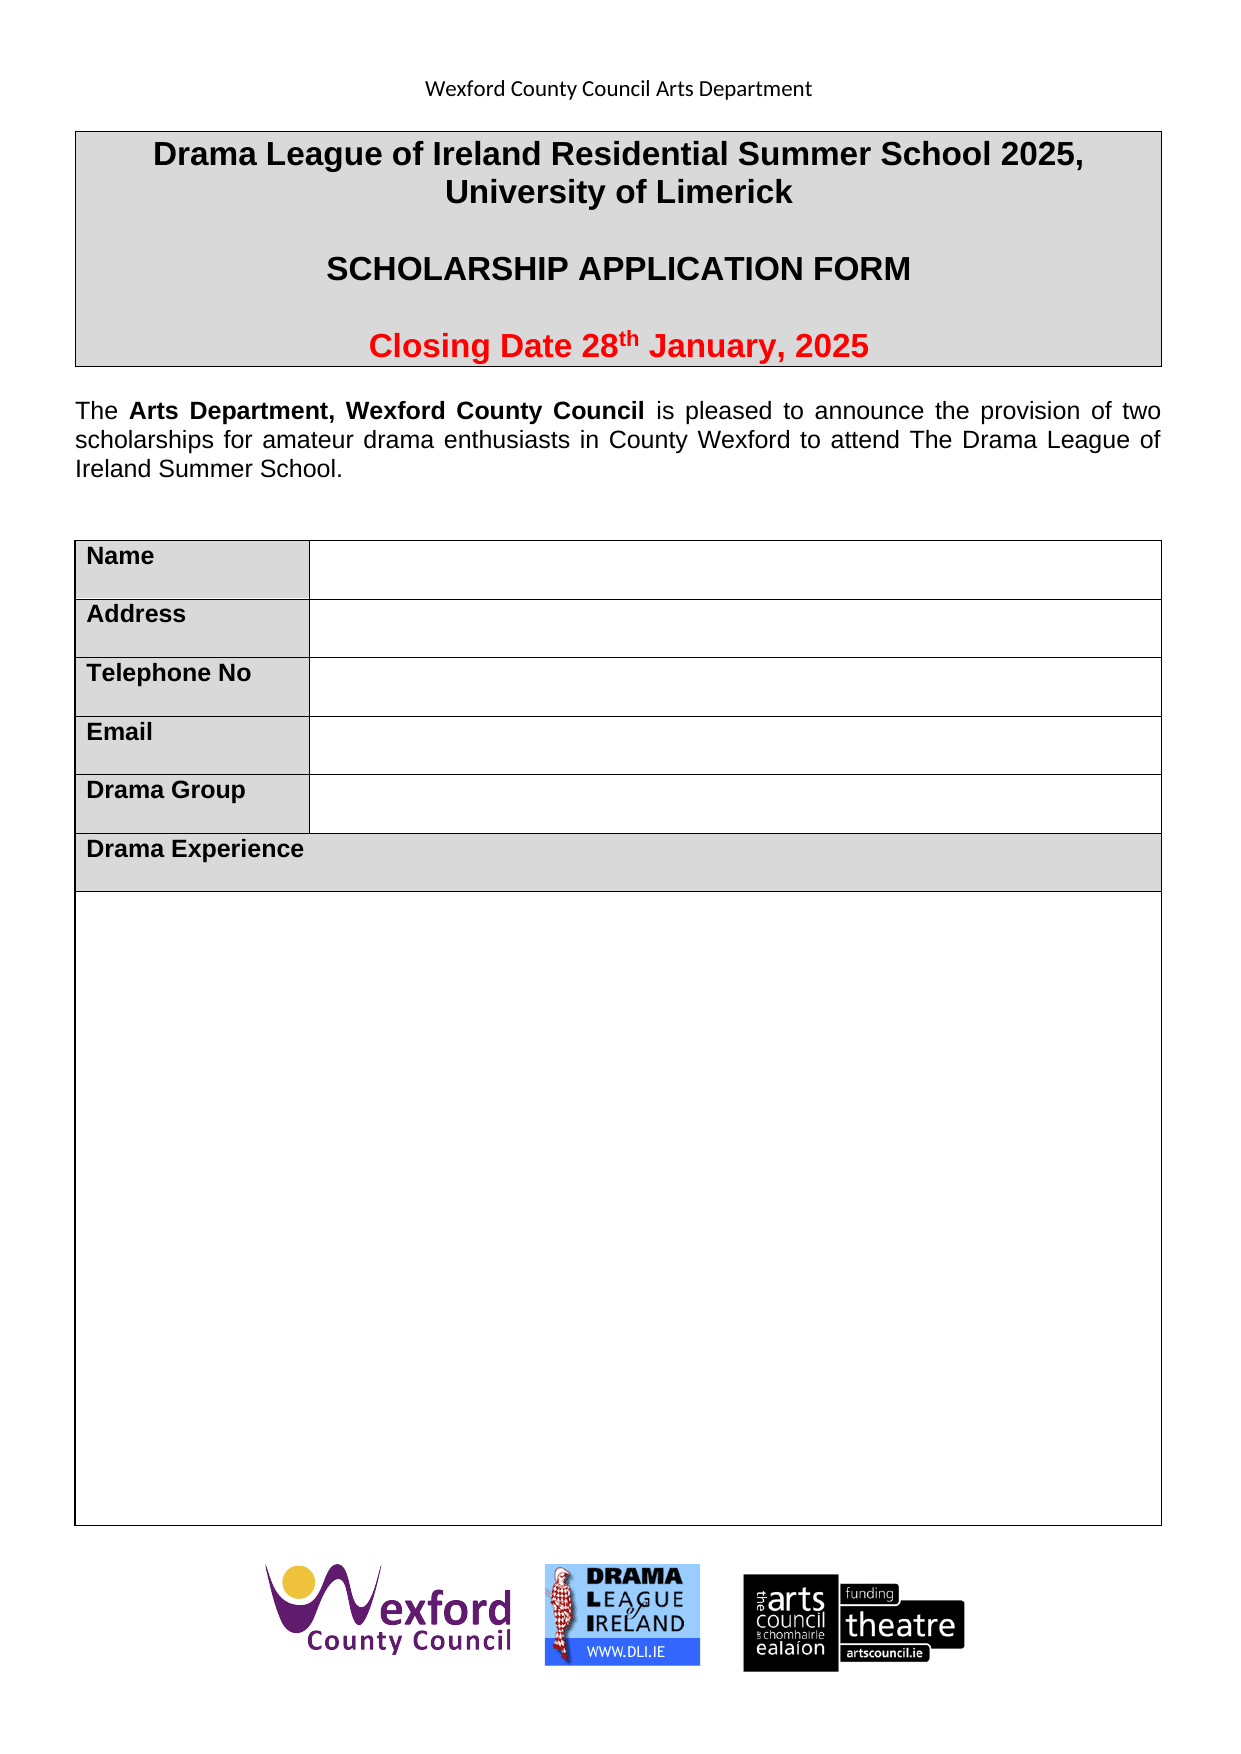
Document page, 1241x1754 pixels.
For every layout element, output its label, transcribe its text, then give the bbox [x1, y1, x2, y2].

table_cell Drama Group [76, 775, 309, 833]
table_cell Telephone No [76, 658, 309, 716]
table_header Name [76, 541, 309, 598]
table_header [310, 541, 1161, 598]
table_cell Email [76, 717, 309, 774]
text Closing Date 28th January, 2025 [76, 323, 1161, 366]
text Drama League of Ireland Residential Summer School 2025, University of Limerick [76, 132, 1161, 207]
table_cell [310, 717, 1161, 774]
table_cell [310, 658, 1161, 716]
table_cell [310, 775, 1161, 833]
table_cell [310, 600, 1161, 657]
table_cell Address [76, 600, 309, 657]
text SCHOLARSHIP APPLICATION FORM [76, 246, 1161, 284]
text The Arts Department, Wexford County Council is pleased to announce the provision of two scholarships for amateur drama enthusiasts in County Wexford to attend The Drama League of Ireland Summer School. [75, 396, 1162, 482]
table_cell Drama Experience [76, 834, 1161, 891]
table_cell [76, 892, 1161, 1525]
